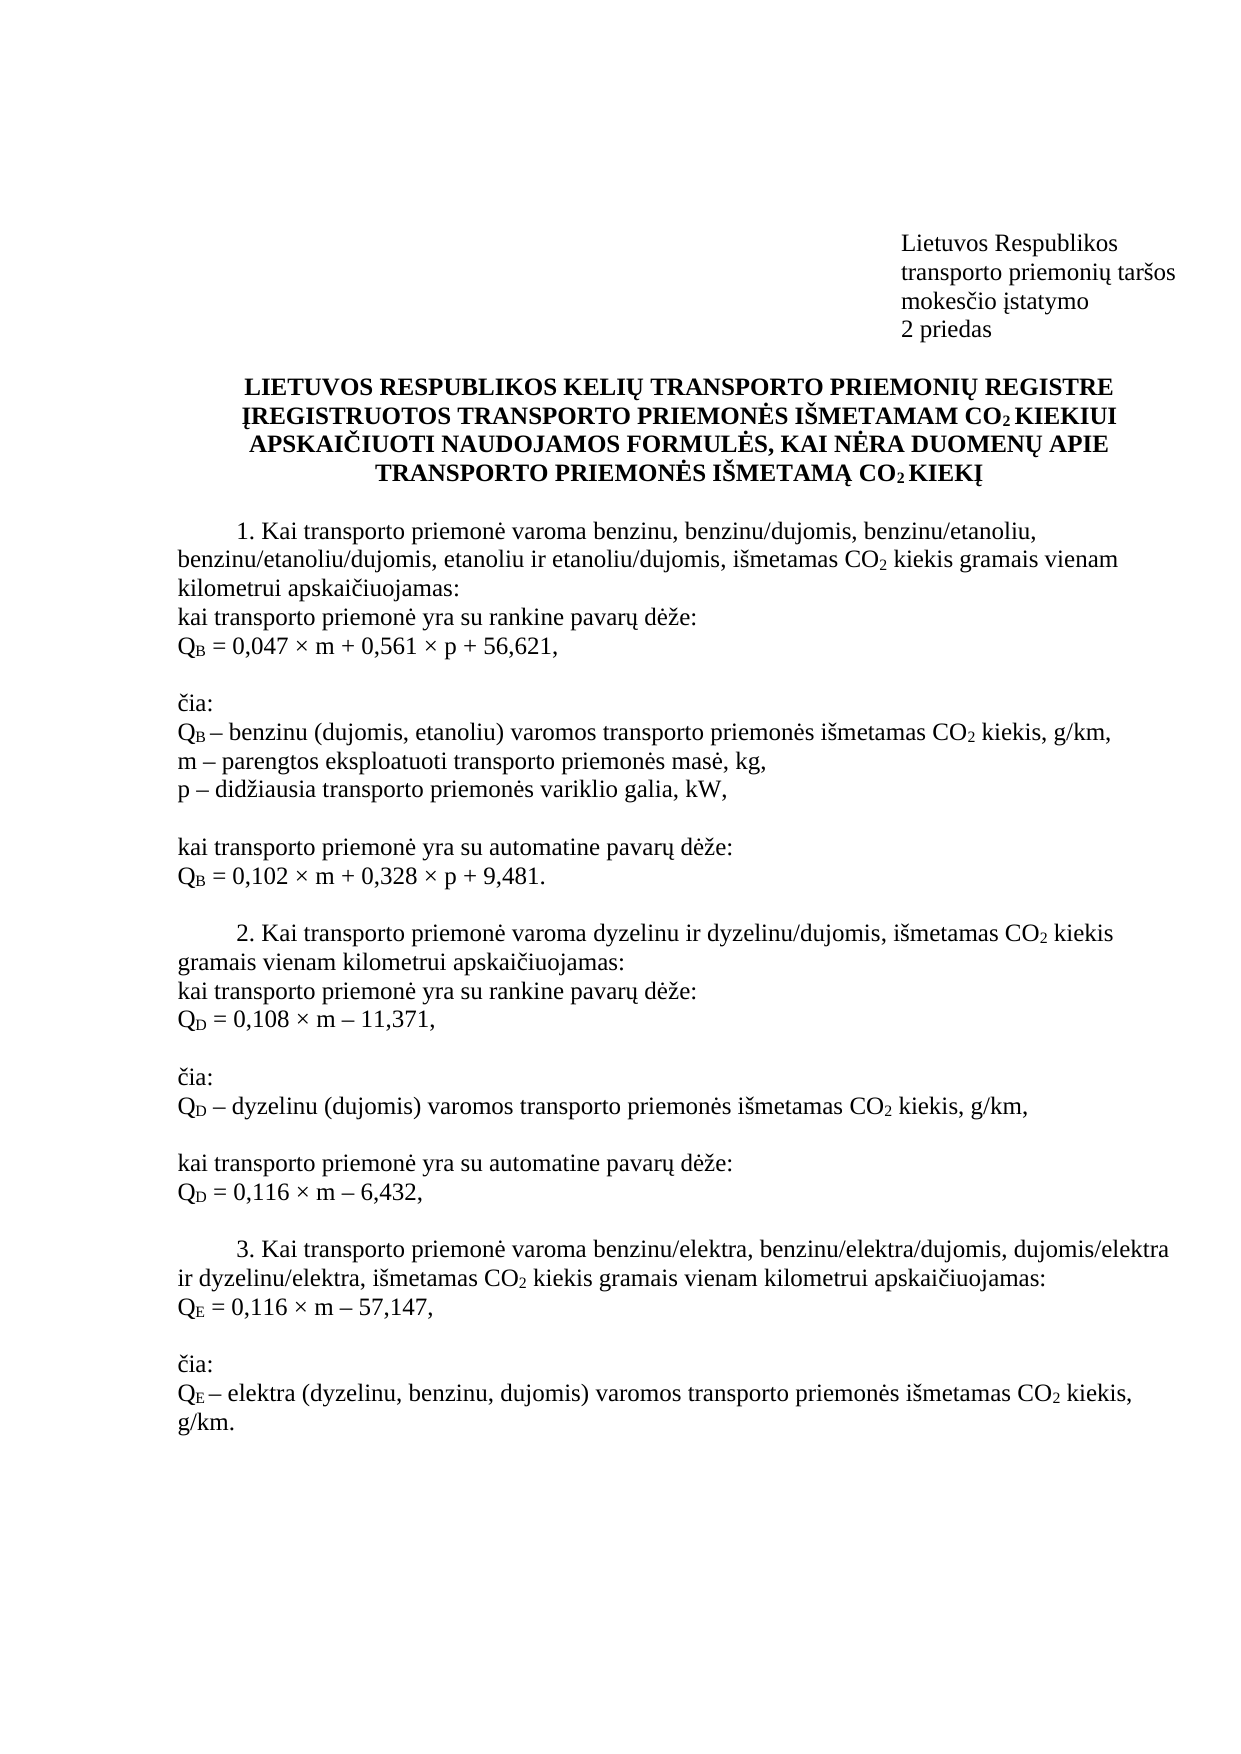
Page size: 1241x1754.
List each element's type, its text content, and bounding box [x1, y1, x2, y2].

text transporto priemonių taršos [901, 257, 1181, 286]
text čia: [177, 688, 1181, 717]
text kai transporto priemonė yra su rankine pavarų dėže: [177, 602, 1181, 631]
text p – didžiausia transporto priemonės variklio galia, kW, [177, 774, 1181, 803]
text mokesčio įstatymo [901, 286, 1181, 314]
text čia: [177, 1349, 1181, 1378]
text Lietuvos Respublikos [901, 228, 1181, 257]
text 2. Kai transporto priemonė varoma dyzelinu ir dyzelinu/dujomis, išmetamas CO2 kiekis gramais vienam kilometrui apskaičiuojamas: [177, 918, 1181, 976]
text 2 priedas [901, 314, 1181, 343]
text m – parengtos eksploatuoti transporto priemonės masė, kg, [177, 746, 1181, 774]
text QD – dyzelinu (dujomis) varomos transporto priemonės išmetamas CO2 kiekis, g/km, [177, 1091, 1181, 1119]
text QB – benzinu (dujomis, etanoliu) varomos transporto priemonės išmetamas CO2 kiekis, g/km, [177, 717, 1181, 746]
text 3. Kai transporto priemonė varoma benzinu/elektra, benzinu/elektra/dujomis, dujomis/elektra ir dyzelinu/elektra, išmetamas CO2 kiekis gramais vienam kilometrui apskaičiuojamas: [177, 1234, 1181, 1292]
text QE – elektra (dyzelinu, benzinu, dujomis) varomos transporto priemonės išmetamas CO2 kiekis, g/km. [177, 1378, 1181, 1436]
text kai transporto priemonė yra su automatine pavarų dėže: [177, 1148, 1181, 1177]
text kai transporto priemonė yra su rankine pavarų dėže: [177, 976, 1181, 1004]
text QE = 0,116 × m – 57,147, [177, 1292, 1181, 1321]
text kai transporto priemonė yra su automatine pavarų dėže: [177, 832, 1181, 861]
text QB = 0,102 × m + 0,328 × p + 9,481. [177, 861, 1181, 889]
text 1. Kai transporto priemonė varoma benzinu, benzinu/dujomis, benzinu/etanoliu, benzinu/etanoliu/dujomis, etanoliu ir etanoliu/dujomis, išmetamas CO2 kiekis gramais vienam kilometrui apskaičiuojamas: [177, 516, 1181, 602]
text LIETUVOS RESPUBLIKOS KELIŲ TRANSPORTO PRIEMONIŲ REGISTRE ĮREGISTRUOTOS TRANSPORTO PRIEMONĖS IŠMETAMAM CO2 KIEKIUI APSKAIČIUOTI NAUDOJAMOS FORMULĖS, KAI NĖRA DUOMENŲ APIE TRANSPORTO PRIEMONĖS IŠMETAMĄ CO2 KIEKĮ [177, 372, 1181, 487]
text QB = 0,047 × m + 0,561 × p + 56,621, [177, 631, 1181, 659]
text QD = 0,116 × m – 6,432, [177, 1177, 1181, 1206]
text QD = 0,108 × m – 11,371, [177, 1004, 1181, 1033]
text čia: [177, 1062, 1181, 1091]
